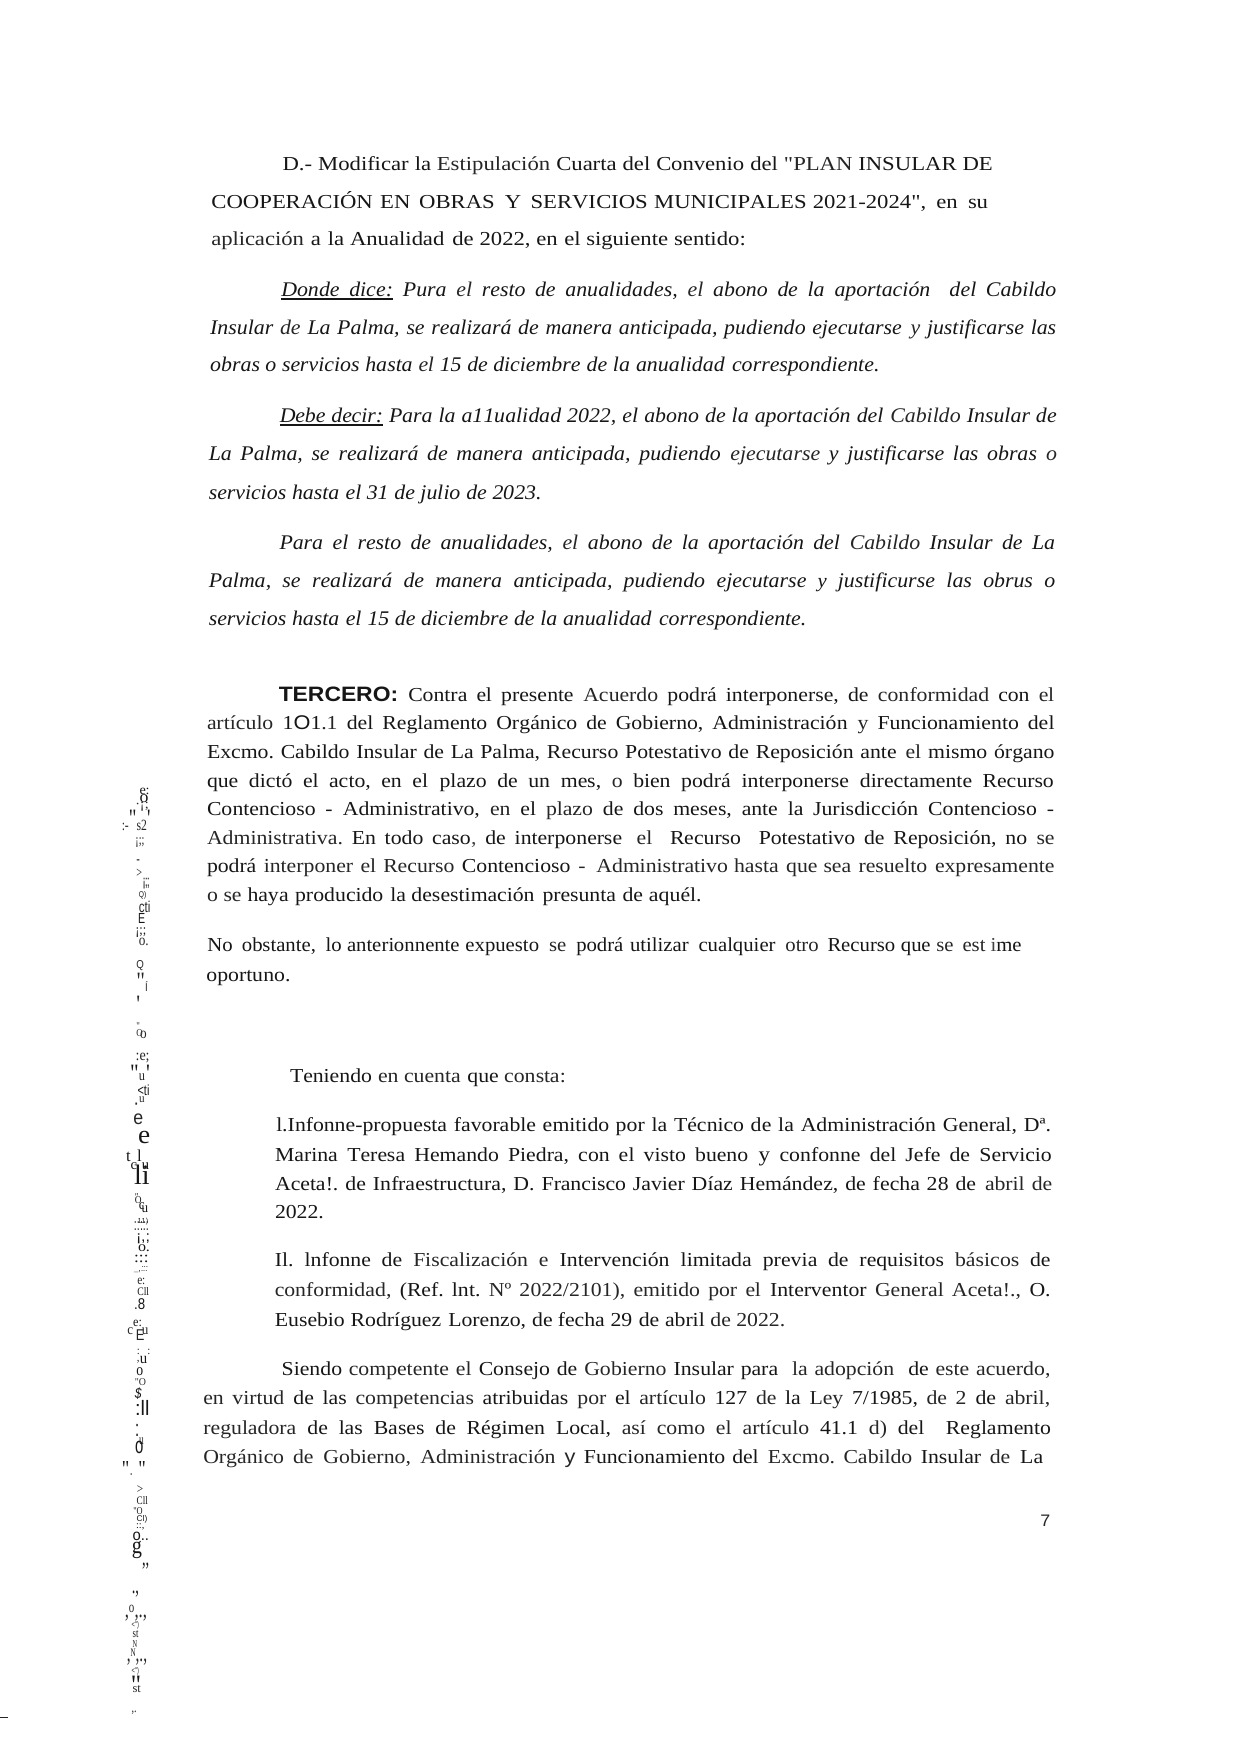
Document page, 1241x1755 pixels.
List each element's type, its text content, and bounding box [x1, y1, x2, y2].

text ¡,; [136, 1234, 150, 1244]
text e: [139, 781, 150, 797]
text o. [138, 937, 150, 948]
text cti [138, 899, 150, 915]
text D.- Modificar la Estipulación Cuarta del Convenio del "PLAN INSULAR DE COOPERACIÓN EN OBRAS Y SERVICIOS MUNICIPALES 2021-2024", en su [211, 152, 1153, 213]
text .8 [134, 1298, 150, 1313]
text ->¡;; [136, 846, 150, 891]
text $ [134, 1387, 150, 1401]
text <") [0, 1621, 139, 1629]
text "cOu [134, 1189, 150, 1216]
text Siendo competente el Consejo de Gobierno Insular para la adopción de este acuerdo, en virtud de las competencias atribuidas por el artículo 127 de la Ley 7/1985, de 2 de abril, reguladora de las Bases de Régimen Local, así como el artículo 41.1 d) del Reglamento Orgánico de Gobierno, Administración y Funcionamiento del Excmo. Cabildo Insular de La [203, 1357, 1051, 1468]
text 7 [154, 1510, 1050, 1529]
text Debe decir: Para la a11ualidad 2022, el abono de la aportación del Cabildo Insular de La Palma, se realizará de manera anticipada, pudiendo ejecutarse y justificarse las obras o servicios hasta el 31 de julio de 2023. [208, 403, 1057, 504]
text Q) [139, 891, 150, 899]
text "O [134, 1378, 150, 1387]
text ¡;; [135, 836, 150, 846]
text ,N,., [0, 1640, 147, 1666]
text E [138, 915, 150, 926]
text :e; [135, 1048, 150, 1063]
text Teniendo en cuenta que consta: [290, 1063, 1241, 1086]
text ::::: [134, 1218, 150, 1234]
text TERCERO: Contra el presente Acuerdo podrá interponerse, de conformidad con el artículo 1O1.1 del Reglamento Orgánico de Gobierno, Administración y Funcionamiento del Excmo. Cabildo Insular de La Palma, Recurso Potestativo de Reposición ante el mismo órgano que dictó el acto, en el plazo de un mes, o bien podrá interponerse directamente Recurso Contencioso - Administrativo, en el plazo de dos meses, ante la Jurisdicción Contencioso - Administrativa. En todo caso, de interponerse el Recurso Potestativo de Reposición, no se podrá interponer el Recurso Contencioso - Administrativo hasta que sea resuelto expresamente o se haya producido la desestimación presunta de aquél. [207, 681, 1054, 906]
text Cl) [136, 1516, 150, 1523]
text :-"s2' [0, 812, 150, 836]
text e: [137, 1273, 150, 1287]
text aplicación a la Anualidad de 2022, en el siguiente sentido: [211, 228, 1241, 250]
text :ll [135, 1401, 150, 1419]
text ·ue [133, 1097, 150, 1127]
text g,,., [132, 1542, 150, 1599]
text :u:, [137, 1343, 150, 1364]
text ,. [131, 1701, 150, 1716]
text <ti [137, 1086, 150, 1097]
text tclu [0, 1147, 149, 1164]
text ¡;; [135, 926, 150, 937]
text <") [0, 1666, 139, 1675]
text o. [138, 1244, 150, 1253]
text No obstante, lo anterionnente expuesto se podrá utilizar cualquier otro Recurso que se est ime oportuno. [206, 933, 1102, 986]
text Q"Í' [136, 948, 150, 1017]
text l.Infonne-propuesta favorable emitido por la Técnico de la Administración General, Dª. Marina Teresa Hemando Piedra, con el visto bueno y confonne del Jefe de Servicio Aceta!. de Infraestructura, D. Francisco Javier Díaz Hemández, de fecha 28 de abril de 2022. [275, 1112, 1052, 1223]
text o.. [132, 1531, 150, 1542]
text > [137, 1481, 150, 1496]
subtitle "· " [0, 1458, 148, 1481]
text Cll [137, 1287, 150, 1298]
text ce:u [0, 1313, 148, 1329]
text ::, [136, 1523, 150, 1531]
text Il. lnfonne de Fiscalización e Intervención limitada previa de requisitos básicos de conformidad, (Ref. lnt. Nº 2022/2101), emitido por el Interventor General Aceta!., O. Eusebio Rodríguez Lorenzo, de fecha 29 de abril de 2022. [274, 1248, 1051, 1330]
text "g' [131, 1670, 146, 1711]
text ,o,., [0, 1599, 147, 1621]
text "O [133, 1507, 150, 1516]
text Cll [136, 1496, 150, 1507]
text st [146, 1681, 150, 1696]
text Donde dice: Pura el resto de anualidades, el abono de la aportación del Cabildo Insular de La Palma, se realizará de manera anticipada, pudiendo ejecutarse y justificarse las obras o servicios hasta el 15 de diciembre de la anualidad correspondiente. [210, 277, 1057, 376]
text ·¡; [135, 798, 150, 812]
text ::: [134, 1253, 150, 1265]
text Para el resto de anualidades, el abono de la aportación del Cabildo Insular de La Palma, se realizará de manera anticipada, pudiendo ejecutarse y justificurse las obrus o servicios hasta el 15 de diciembre de la anualidad correspondiente. [208, 530, 1055, 629]
text 11) [137, 1217, 148, 1225]
text st [132, 1629, 150, 1640]
text :uo [135, 1419, 150, 1458]
text "u' [0, 1063, 149, 1086]
text E [136, 1329, 150, 1343]
text o [136, 1364, 150, 1378]
text _,::: [0, 1265, 148, 1273]
text "oO [136, 1017, 150, 1039]
subtitle li [0, 1164, 149, 1189]
subtitle e [0, 1127, 150, 1147]
